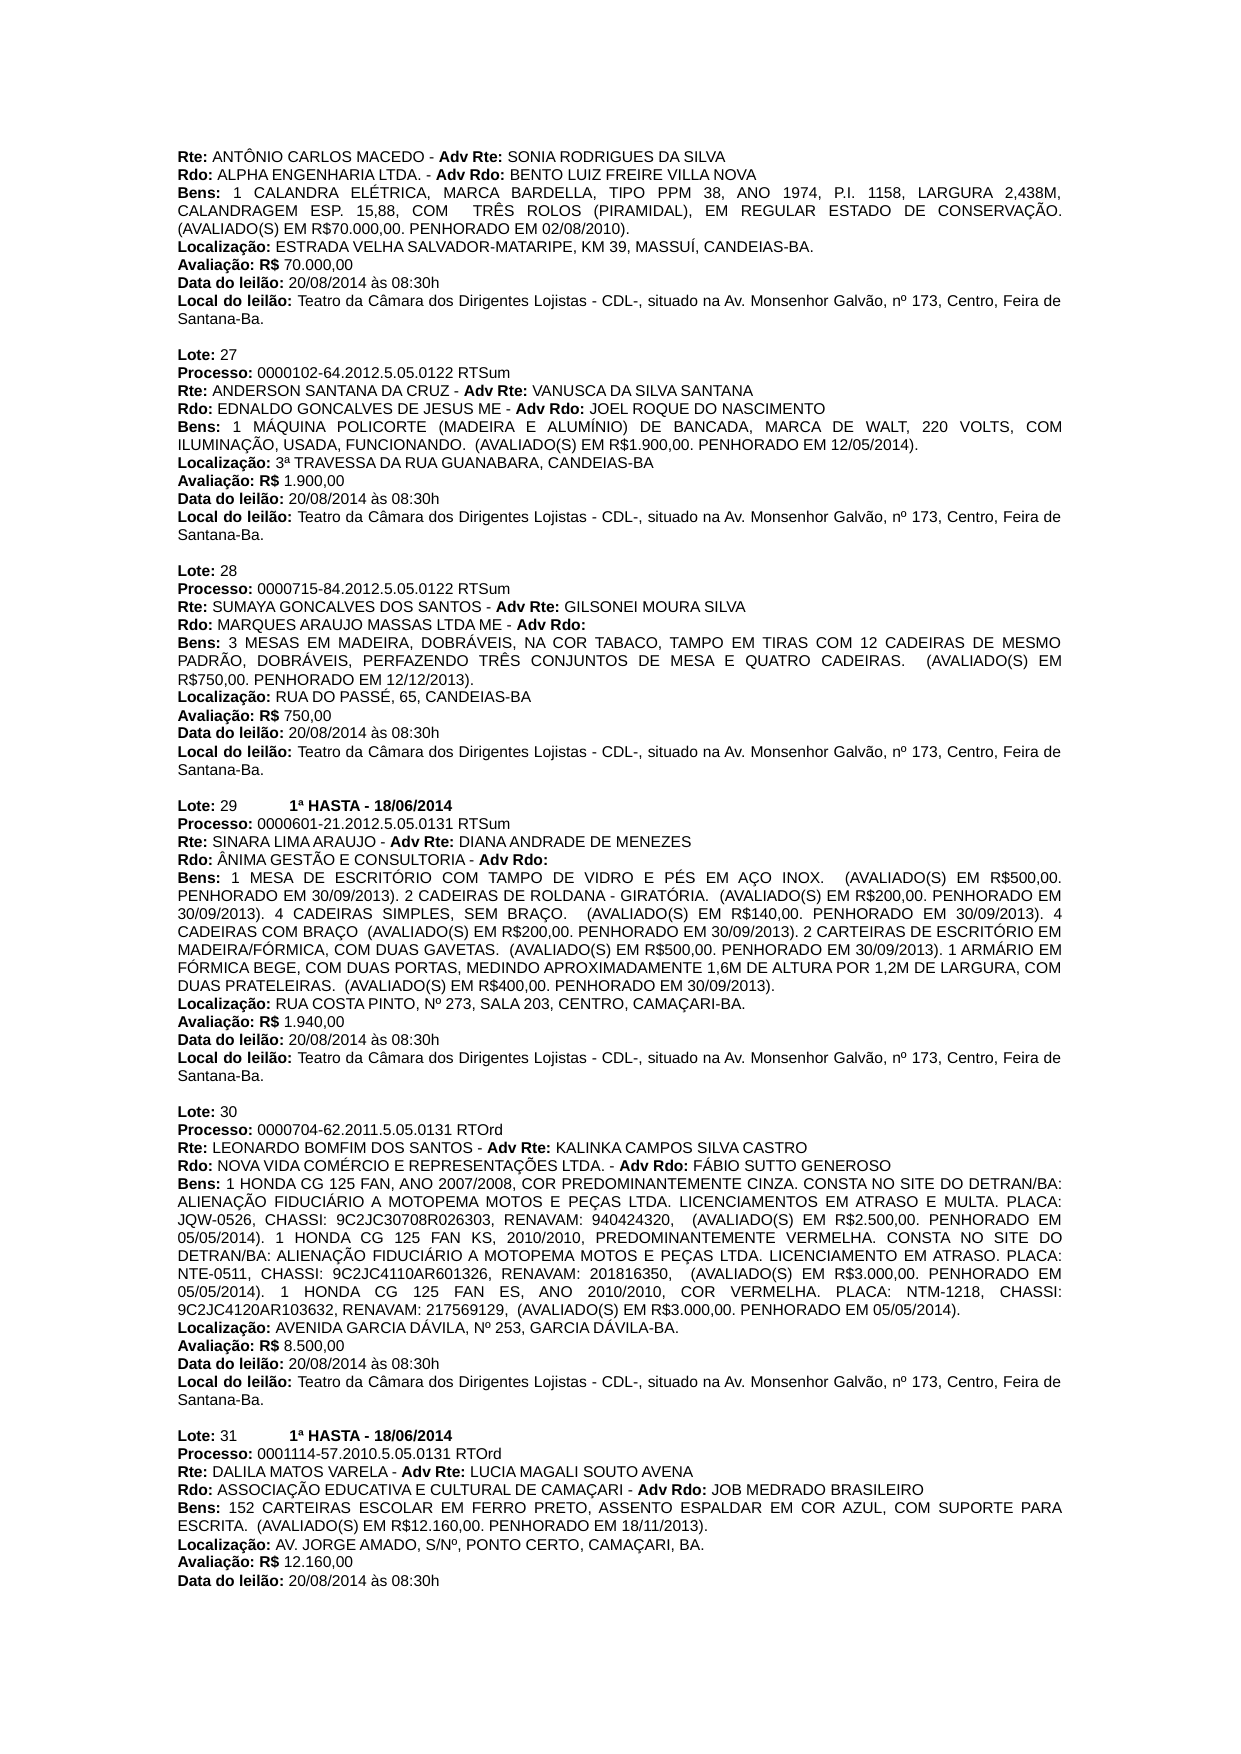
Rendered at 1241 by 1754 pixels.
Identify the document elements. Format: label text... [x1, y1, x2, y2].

text Localização: ESTRADA VELHA SALVADOR-MATARIPE, KM 39, MASSUÍ, CANDEIAS-BA. [177, 238, 1063, 256]
text Bens: 3 MESAS EM MADEIRA, DOBRÁVEIS, NA COR TABACO, TAMPO EM TIRAS COM 12 CADEIRAS DE MESMO PADRÃO, DOBRÁVEIS, PERFAZENDO TRÊS CONJUNTOS DE MESA E QUATRO CADEIRAS. (AVALIADO(S) EM R$750,00. PENHORADO EM 12/12/2013). [177, 634, 1063, 688]
text Rdo: MARQUES ARAUJO MASSAS LTDA ME - Adv Rdo: [177, 616, 1063, 634]
text Localização: 3ª TRAVESSA DA RUA GUANABARA, CANDEIAS-BA [177, 454, 1063, 472]
text Lote: 31 1ª HASTA - 18/06/2014 [177, 1427, 1063, 1445]
text Lote: 28 [177, 562, 1063, 580]
text Local do leilão: Teatro da Câmara dos Dirigentes Lojistas - CDL-, situado na Av. Monsenhor Galvão, nº 173, Centro, Feira de Santana-Ba. [177, 508, 1063, 544]
text Avaliação: R$ 1.900,00 [177, 472, 1063, 490]
text Data do leilão: 20/08/2014 às 08:30h [177, 1355, 1063, 1373]
text Rdo: EDNALDO GONCALVES DE JESUS ME - Adv Rdo: JOEL ROQUE DO NASCIMENTO [177, 400, 1063, 418]
text Bens: 1 CALANDRA ELÉTRICA, MARCA BARDELLA, TIPO PPM 38, ANO 1974, P.I. 1158, LARGURA 2,438M, CALANDRAGEM ESP. 15,88, COM TRÊS ROLOS (PIRAMIDAL), EM REGULAR ESTADO DE CONSERVAÇÃO. (AVALIADO(S) EM R$70.000,00. PENHORADO EM 02/08/2010). [177, 184, 1063, 238]
text Data do leilão: 20/08/2014 às 08:30h [177, 274, 1063, 292]
text Processo: 0000601-21.2012.5.05.0131 RTSum [177, 814, 1063, 832]
text Data do leilão: 20/08/2014 às 08:30h [177, 1031, 1063, 1049]
text Rte: SUMAYA GONCALVES DOS SANTOS - Adv Rte: GILSONEI MOURA SILVA [177, 598, 1063, 616]
text Rte: SINARA LIMA ARAUJO - Adv Rte: DIANA ANDRADE DE MENEZES [177, 832, 1063, 850]
text Avaliação: R$ 750,00 [177, 706, 1063, 724]
text Rte: DALILA MATOS VARELA - Adv Rte: LUCIA MAGALI SOUTO AVENA [177, 1463, 1063, 1481]
text Local do leilão: Teatro da Câmara dos Dirigentes Lojistas - CDL-, situado na Av. Monsenhor Galvão, nº 173, Centro, Feira de Santana-Ba. [177, 742, 1063, 778]
text Data do leilão: 20/08/2014 às 08:30h [177, 490, 1063, 508]
text Rdo: NOVA VIDA COMÉRCIO E REPRESENTAÇÕES LTDA. - Adv Rdo: FÁBIO SUTTO GENEROSO [177, 1157, 1063, 1175]
text Avaliação: R$ 70.000,00 [177, 256, 1063, 274]
text Data do leilão: 20/08/2014 às 08:30h [177, 724, 1063, 742]
text Bens: 1 MESA DE ESCRITÓRIO COM TAMPO DE VIDRO E PÉS EM AÇO INOX. (AVALIADO(S) EM R$500,00. PENHORADO EM 30/09/2013). 2 CADEIRAS DE ROLDANA - GIRATÓRIA. (AVALIADO(S) EM R$200,00. PENHORADO EM 30/09/2013). 4 CADEIRAS SIMPLES, SEM BRAÇO. (AVALIADO(S) EM R$140,00. PENHORADO EM 30/09/2013). 4 CADEIRAS COM BRAÇO (AVALIADO(S) EM R$200,00. PENHORADO EM 30/09/2013). 2 CARTEIRAS DE ESCRITÓRIO EM MADEIRA/FÓRMICA, COM DUAS GAVETAS. (AVALIADO(S) EM R$500,00. PENHORADO EM 30/09/2013). 1 ARMÁRIO EM FÓRMICA BEGE, COM DUAS PORTAS, MEDINDO APROXIMADAMENTE 1,6M DE ALTURA POR 1,2M DE LARGURA, COM DUAS PRATELEIRAS. (AVALIADO(S) EM R$400,00. PENHORADO EM 30/09/2013). [177, 868, 1063, 994]
text Avaliação: R$ 8.500,00 [177, 1337, 1063, 1355]
text Processo: 0000715-84.2012.5.05.0122 RTSum [177, 580, 1063, 598]
text Rte: ANTÔNIO CARLOS MACEDO - Adv Rte: SONIA RODRIGUES DA SILVA [177, 148, 1063, 166]
text Localização: RUA DO PASSÉ, 65, CANDEIAS-BA [177, 688, 1063, 706]
text Local do leilão: Teatro da Câmara dos Dirigentes Lojistas - CDL-, situado na Av. Monsenhor Galvão, nº 173, Centro, Feira de Santana-Ba. [177, 1049, 1063, 1085]
text Rdo: ALPHA ENGENHARIA LTDA. - Adv Rdo: BENTO LUIZ FREIRE VILLA NOVA [177, 166, 1063, 184]
text Rdo: ÂNIMA GESTÃO E CONSULTORIA - Adv Rdo: [177, 850, 1063, 868]
text Rte: LEONARDO BOMFIM DOS SANTOS - Adv Rte: KALINKA CAMPOS SILVA CASTRO [177, 1139, 1063, 1157]
text Local do leilão: Teatro da Câmara dos Dirigentes Lojistas - CDL-, situado na Av. Monsenhor Galvão, nº 173, Centro, Feira de Santana-Ba. [177, 292, 1063, 328]
text Bens: 152 CARTEIRAS ESCOLAR EM FERRO PRETO, ASSENTO ESPALDAR EM COR AZUL, COM SUPORTE PARA ESCRITA. (AVALIADO(S) EM R$12.160,00. PENHORADO EM 18/11/2013). [177, 1499, 1063, 1535]
text Localização: RUA COSTA PINTO, Nº 273, SALA 203, CENTRO, CAMAÇARI-BA. [177, 994, 1063, 1013]
text Rdo: ASSOCIAÇÃO EDUCATIVA E CULTURAL DE CAMAÇARI - Adv Rdo: JOB MEDRADO BRASILEIRO [177, 1481, 1063, 1499]
text Processo: 0000704-62.2011.5.05.0131 RTOrd [177, 1121, 1063, 1139]
text Bens: 1 MÁQUINA POLICORTE (MADEIRA E ALUMÍNIO) DE BANCADA, MARCA DE WALT, 220 VOLTS, COM ILUMINAÇÃO, USADA, FUNCIONANDO. (AVALIADO(S) EM R$1.900,00. PENHORADO EM 12/05/2014). [177, 418, 1063, 454]
text Data do leilão: 20/08/2014 às 08:30h [177, 1571, 1063, 1589]
text Localização: AV. JORGE AMADO, S/Nº, PONTO CERTO, CAMAÇARI, BA. [177, 1535, 1063, 1553]
text Lote: 29 1ª HASTA - 18/06/2014 [177, 796, 1063, 814]
text Local do leilão: Teatro da Câmara dos Dirigentes Lojistas - CDL-, situado na Av. Monsenhor Galvão, nº 173, Centro, Feira de Santana-Ba. [177, 1373, 1063, 1409]
text Lote: 30 [177, 1103, 1063, 1121]
text Lote: 27 [177, 346, 1063, 364]
text Processo: 0001114-57.2010.5.05.0131 RTOrd [177, 1445, 1063, 1463]
text Rte: ANDERSON SANTANA DA CRUZ - Adv Rte: VANUSCA DA SILVA SANTANA [177, 382, 1063, 400]
text Processo: 0000102-64.2012.5.05.0122 RTSum [177, 364, 1063, 382]
text Avaliação: R$ 1.940,00 [177, 1013, 1063, 1031]
text Localização: AVENIDA GARCIA DÁVILA, Nº 253, GARCIA DÁVILA-BA. [177, 1319, 1063, 1337]
text Bens: 1 HONDA CG 125 FAN, ANO 2007/2008, COR PREDOMINANTEMENTE CINZA. CONSTA NO SITE DO DETRAN/BA: ALIENAÇÃO FIDUCIÁRIO A MOTOPEMA MOTOS E PEÇAS LTDA. LICENCIAMENTOS EM ATRASO E MULTA. PLACA: JQW-0526, CHASSI: 9C2JC30708R026303, RENAVAM: 940424320, (AVALIADO(S) EM R$2.500,00. PENHORADO EM 05/05/2014). 1 HONDA CG 125 FAN KS, 2010/2010, PREDOMINANTEMENTE VERMELHA. CONSTA NO SITE DO DETRAN/BA: ALIENAÇÃO FIDUCIÁRIO A MOTOPEMA MOTOS E PEÇAS LTDA. LICENCIAMENTO EM ATRASO. PLACA: NTE-0511, CHASSI: 9C2JC4110AR601326, RENAVAM: 201816350, (AVALIADO(S) EM R$3.000,00. PENHORADO EM 05/05/2014). 1 HONDA CG 125 FAN ES, ANO 2010/2010, COR VERMELHA. PLACA: NTM-1218, CHASSI: 9C2JC4120AR103632, RENAVAM: 217569129, (AVALIADO(S) EM R$3.000,00. PENHORADO EM 05/05/2014). [177, 1175, 1063, 1319]
text Avaliação: R$ 12.160,00 [177, 1553, 1063, 1571]
